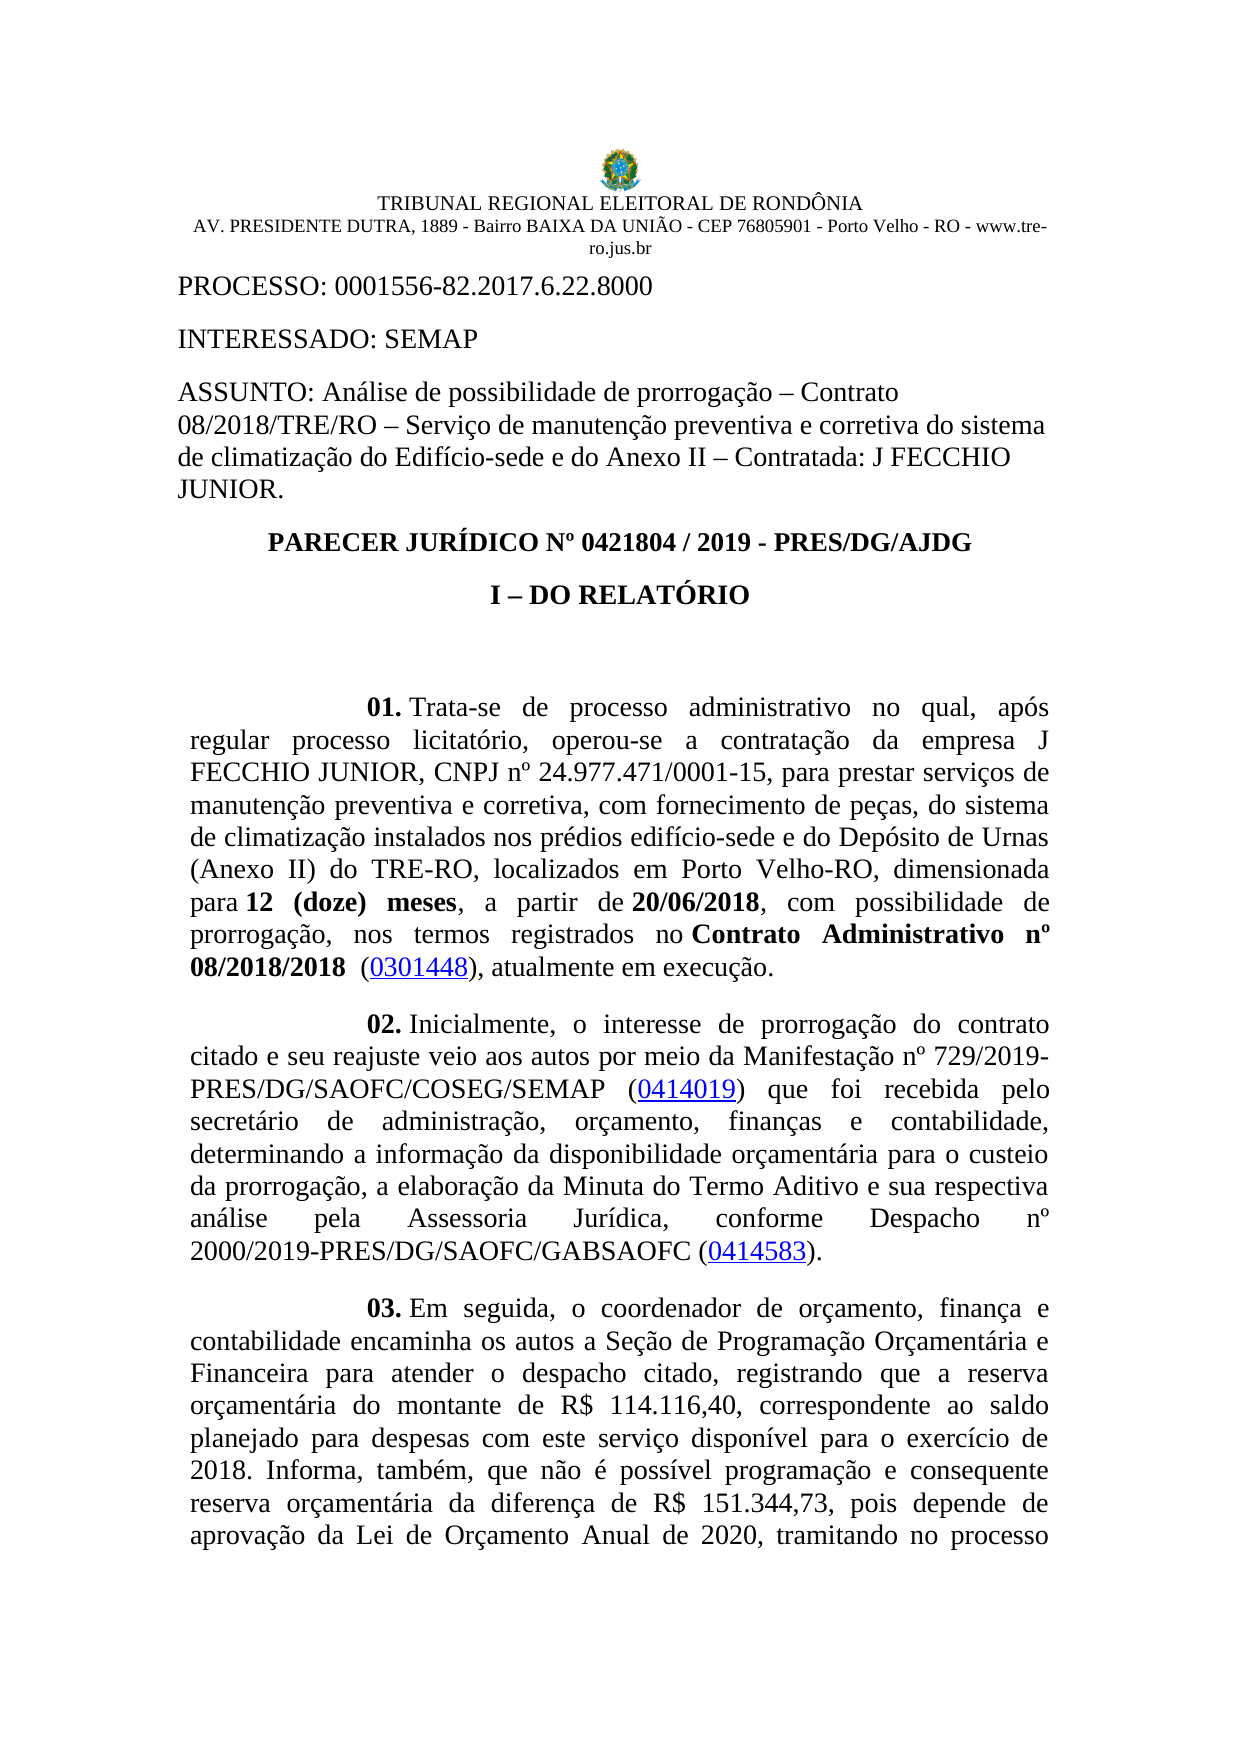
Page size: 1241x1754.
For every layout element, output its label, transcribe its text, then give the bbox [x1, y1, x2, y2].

text AV. PRESIDENTE DUTRA, 1889 - Bairro BAIXA DA UNIÃO - CEP 76805901 - Porto Velho - RO - www.tre-ro.jus.br [177, 215, 1063, 258]
text TRIBUNAL REGIONAL ELEITORAL DE RONDÔNIA [177, 191, 1063, 215]
text 03. Em seguida, o coordenador de orçamento, finança e contabilidade encaminha os autos a Seção de Programação Orçamentária e Financeira para atender o despacho citado, registrando que a reserva orçamentária do montante de R$ 114.116,40, correspondente ao saldo planejado para despesas com este serviço disponível para o exercício de 2018. Informa, também, que não é possível programação e consequente reserva orçamentária da diferença de R$ 151.344,73, pois depende de aprovação da Lei de Orçamento Anual de 2020, tramitando no processo [190, 1291, 1051, 1550]
text PROCESSO: 0001556-82.2017.6.22.8000 [177, 269, 1063, 301]
text Parecer Jurídico Nº 0421804 / 2019 - PRES/DG/AJDG [177, 526, 1063, 557]
text 01. Trata-se de processo administrativo no qual, após regular processo licitatório, operou-se a contratação da empresa J FECCHIO JUNIOR, CNPJ nº 24.977.471/0001-15, para prestar serviços de manutenção preventiva e corretiva, com fornecimento de peças, do sistema de climatização instalados nos prédios edifício-sede e do Depósito de Urnas (Anexo II) do TRE-RO, localizados em Porto Velho-RO, dimensionada para 12 (doze) meses, a partir de 20/06/2018, com possibilidade de prorrogação, nos termos registrados no Contrato Administrativo nº 08/2018/2018 (0301448), atualmente em execução. [190, 691, 1051, 982]
text ASSUNTO: Análise de possibilidade de prorrogação – Contrato 08/2018/TRE/RO – Serviço de manutenção preventiva e corretiva do sistema de climatização do Edifício-sede e do Anexo II – Contratada: J FECCHIO JUNIOR. [177, 375, 1063, 505]
text I – DO RELATÓRIO [177, 578, 1063, 610]
text 02. Inicialmente, o interesse de prorrogação do contrato citado e seu reajuste veio aos autos por meio da Manifestação nº 729/2019-PRES/DG/SAOFC/COSEG/SEMAP (0414019) que foi recebida pelo secretário de administração, orçamento, finanças e contabilidade, determinando a informação da disponibilidade orçamentária para o custeio da prorrogação, a elaboração da Minuta do Termo Aditivo e sua respectiva análise pela Assessoria Jurídica, conforme Despacho nº 2000/2019-PRES/DG/SAOFC/GABSAOFC (0414583). [190, 1007, 1051, 1266]
text INTERESSADO: SEMAP [177, 322, 1063, 354]
